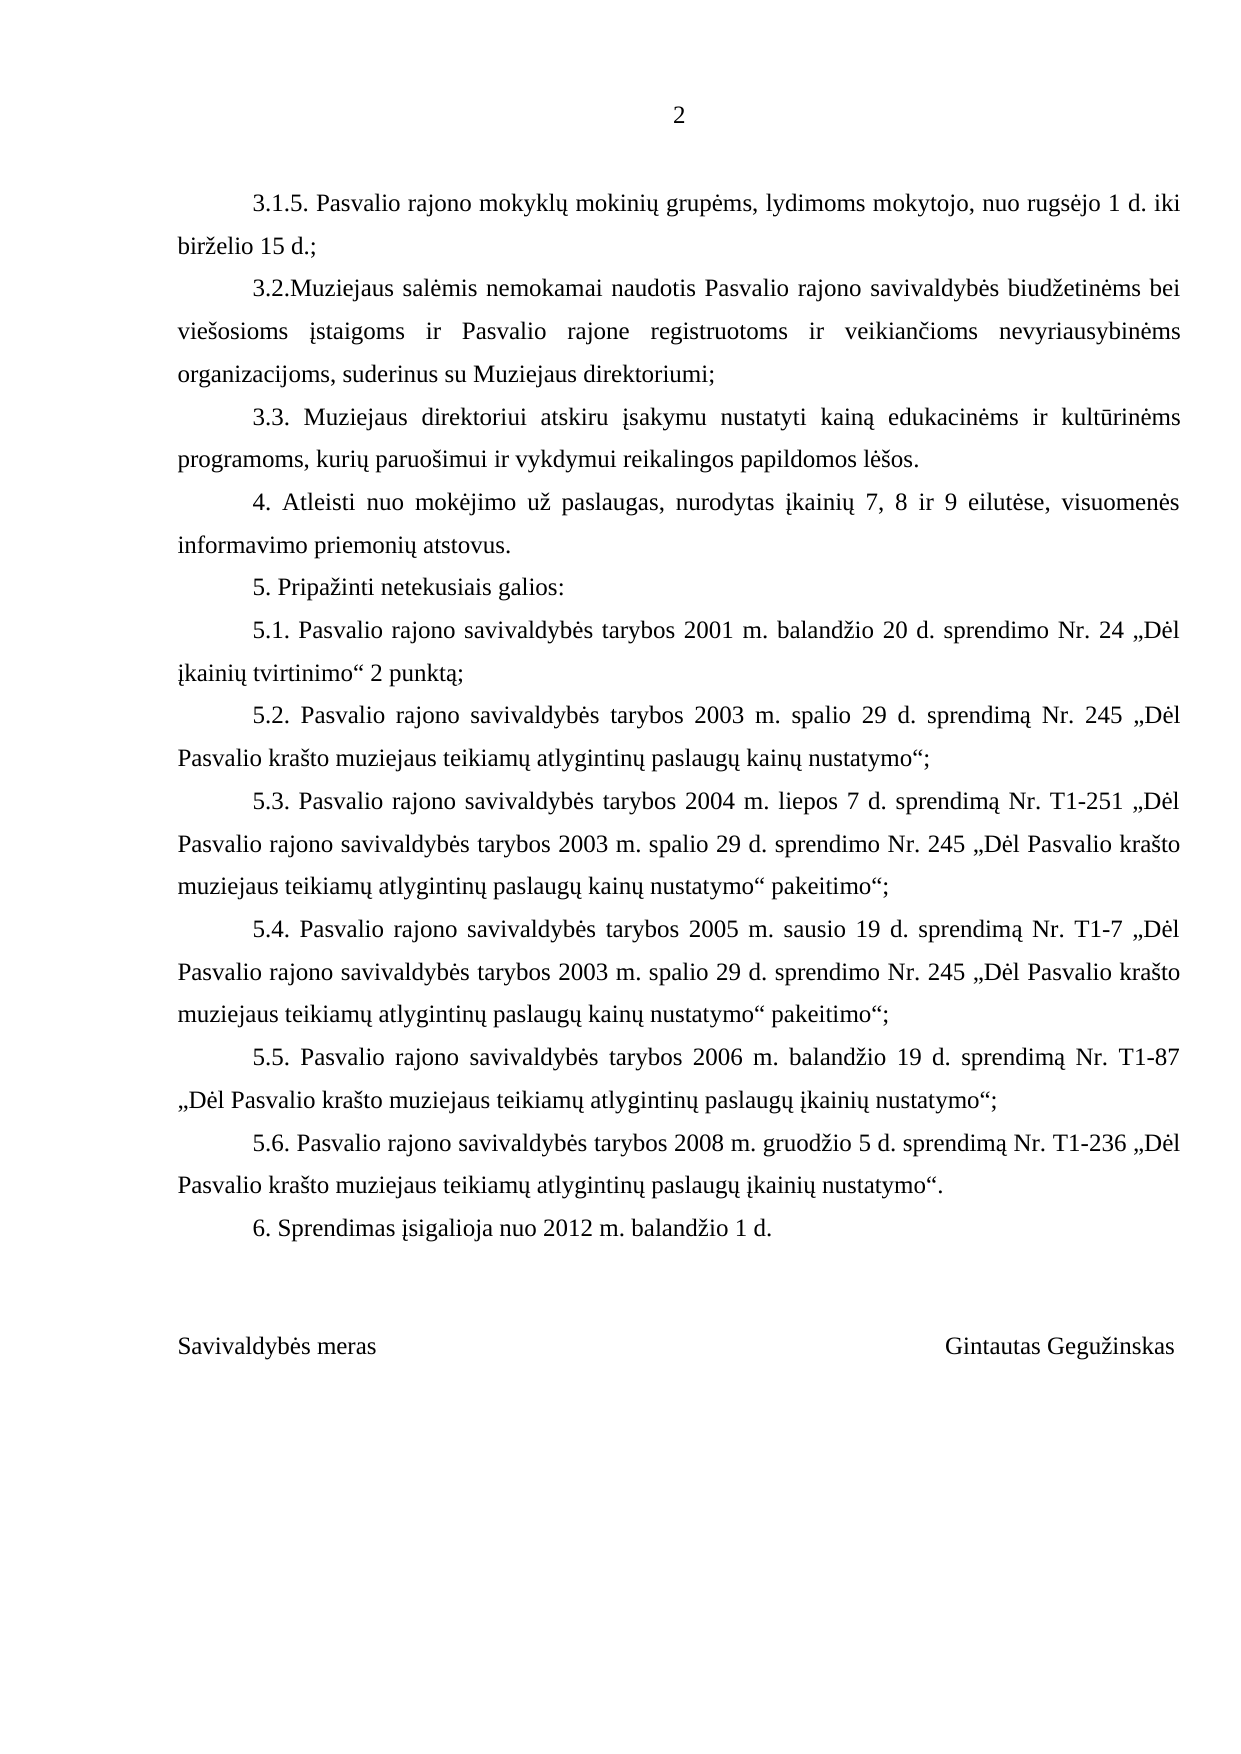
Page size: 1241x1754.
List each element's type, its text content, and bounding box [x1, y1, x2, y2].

text 5.1. Pasvalio rajono savivaldybės tarybos 2001 m. balandžio 20 d. sprendimo Nr. 24 „Dėl įkainių tvirtinimo“ 2 punktą; [177, 604, 1181, 690]
text 3.2.Muziejaus salėmis nemokamai naudotis Pasvalio rajono savivaldybės biudžetinėms bei viešosioms įstaigoms ir Pasvalio rajone registruotoms ir veikiančioms nevyriausybinėms organizacijoms, suderinus su Muziejaus direktoriumi; [177, 263, 1181, 391]
text 5.3. Pasvalio rajono savivaldybės tarybos 2004 m. liepos 7 d. sprendimą Nr. T1-251 „Dėl Pasvalio rajono savivaldybės tarybos 2003 m. spalio 29 d. sprendimo Nr. 245 „Dėl Pasvalio krašto muziejaus teikiamų atlygintinų paslaugų kainų nustatymo“ pakeitimo“; [177, 775, 1181, 903]
text 5.2. Pasvalio rajono savivaldybės tarybos 2003 m. spalio 29 d. sprendimą Nr. 245 „Dėl Pasvalio krašto muziejaus teikiamų atlygintinų paslaugų kainų nustatymo“; [177, 690, 1181, 775]
text Savivaldybės meras Gintautas Gegužinskas [177, 1331, 1181, 1360]
text 4. Atleisti nuo mokėjimo už paslaugas, nurodytas įkainių 7, 8 ir 9 eilutėse, visuomenės informavimo priemonių atstovus. [177, 476, 1181, 562]
text 5.4. Pasvalio rajono savivaldybės tarybos 2005 m. sausio 19 d. sprendimą Nr. T1-7 „Dėl Pasvalio rajono savivaldybės tarybos 2003 m. spalio 29 d. sprendimo Nr. 245 „Dėl Pasvalio krašto muziejaus teikiamų atlygintinų paslaugų kainų nustatymo“ pakeitimo“; [177, 903, 1181, 1031]
text 5. Pripažinti netekusiais galios: [177, 562, 1181, 604]
text 6. Sprendimas įsigalioja nuo 2012 m. balandžio 1 d. [177, 1202, 1181, 1245]
text 5.6. Pasvalio rajono savivaldybės tarybos 2008 m. gruodžio 5 d. sprendimą Nr. T1-236 „Dėl Pasvalio krašto muziejaus teikiamų atlygintinų paslaugų įkainių nustatymo“. [177, 1117, 1181, 1202]
text 3.1.5. Pasvalio rajono mokyklų mokinių grupėms, lydimoms mokytojo, nuo rugsėjo 1 d. iki birželio 15 d.; [177, 177, 1181, 263]
text 5.5. Pasvalio rajono savivaldybės tarybos 2006 m. balandžio 19 d. sprendimą Nr. T1-87 „Dėl Pasvalio krašto muziejaus teikiamų atlygintinų paslaugų įkainių nustatymo“; [177, 1031, 1181, 1117]
text 3.3. Muziejaus direktoriui atskiru įsakymu nustatyti kainą edukacinėms ir kultūrinėms programoms, kurių paruošimui ir vykdymui reikalingos papildomos lėšos. [177, 391, 1181, 476]
